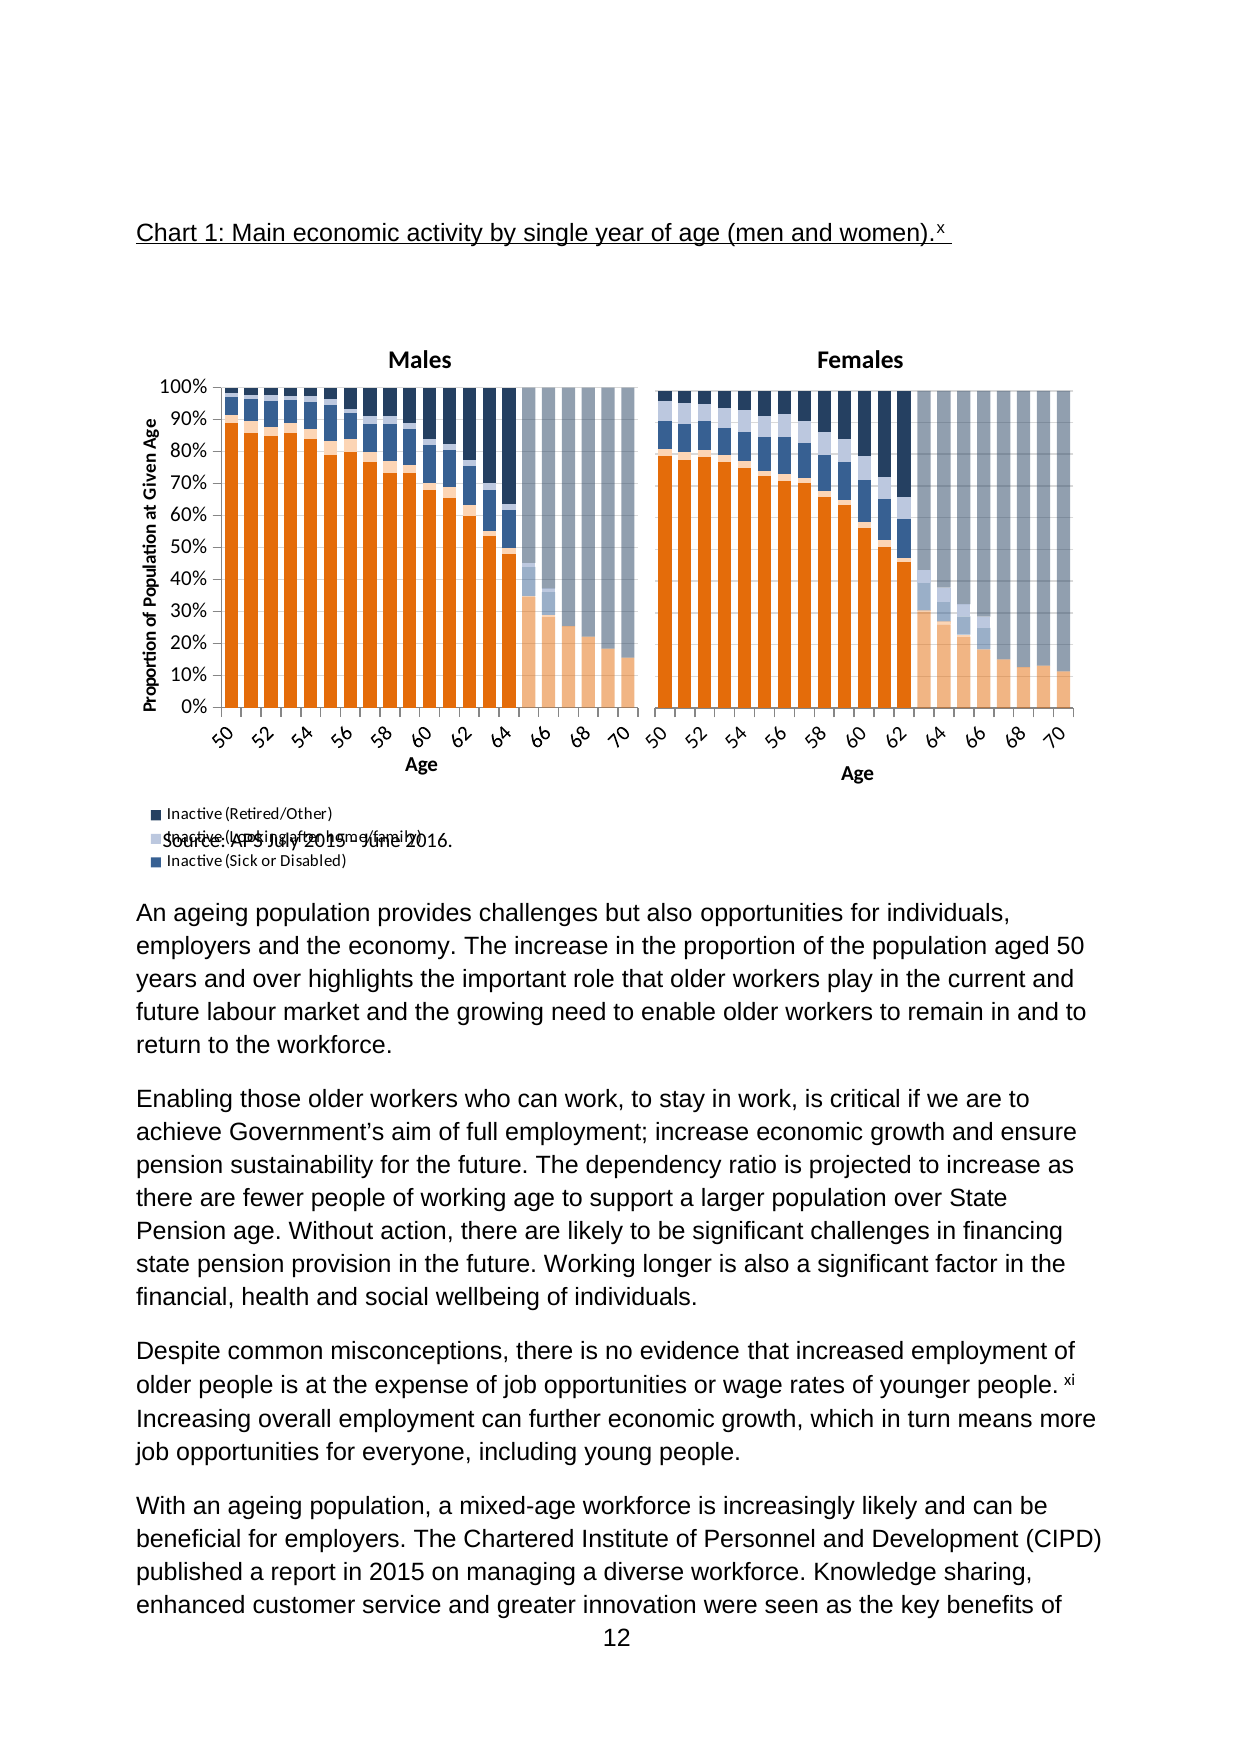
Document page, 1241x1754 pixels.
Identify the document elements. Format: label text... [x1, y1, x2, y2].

text Despite common misconceptions, there is no evidence that increased employment of older people is at the expense of job opportunities or wage rates of younger people. Increasing overall employment can further economic growth, which in turn means more job opportunities for everyone, including young people. [136, 1336, 1104, 1466]
text Chart 1: Main economic activity by single year of age (men and women). [136, 218, 1104, 247]
text Enabling those older workers who can work, to stay in work, is critical if we are to achieve Government’s aim of full employment; increase economic growth and ensure pension sustainability for the future. The dependency ratio is projected to increase as there are fewer people of working age to support a larger population over State Pension age. Without action, there are likely to be significant challenges in financing state pension provision in the future. Working longer is also a significant factor in the financial, health and social wellbeing of individuals. [136, 1084, 1104, 1311]
text With an ageing population, a mixed-age workforce is increasingly likely and can be beneficial for employers. The Chartered Institute of Personnel and Development (CIPD) published a report in 2015 on managing a diverse workforce. Knowledge sharing, enhanced customer service and greater innovation were seen as the key benefits of [136, 1491, 1104, 1618]
text An ageing population provides challenges but also opportunities for individuals, employers and the economy. The increase in the proportion of the population aged 50 years and over highlights the important role that older workers play in the current and future labour market and the growing need to enable older workers to remain in and to return to the workforce. [136, 898, 1104, 1059]
